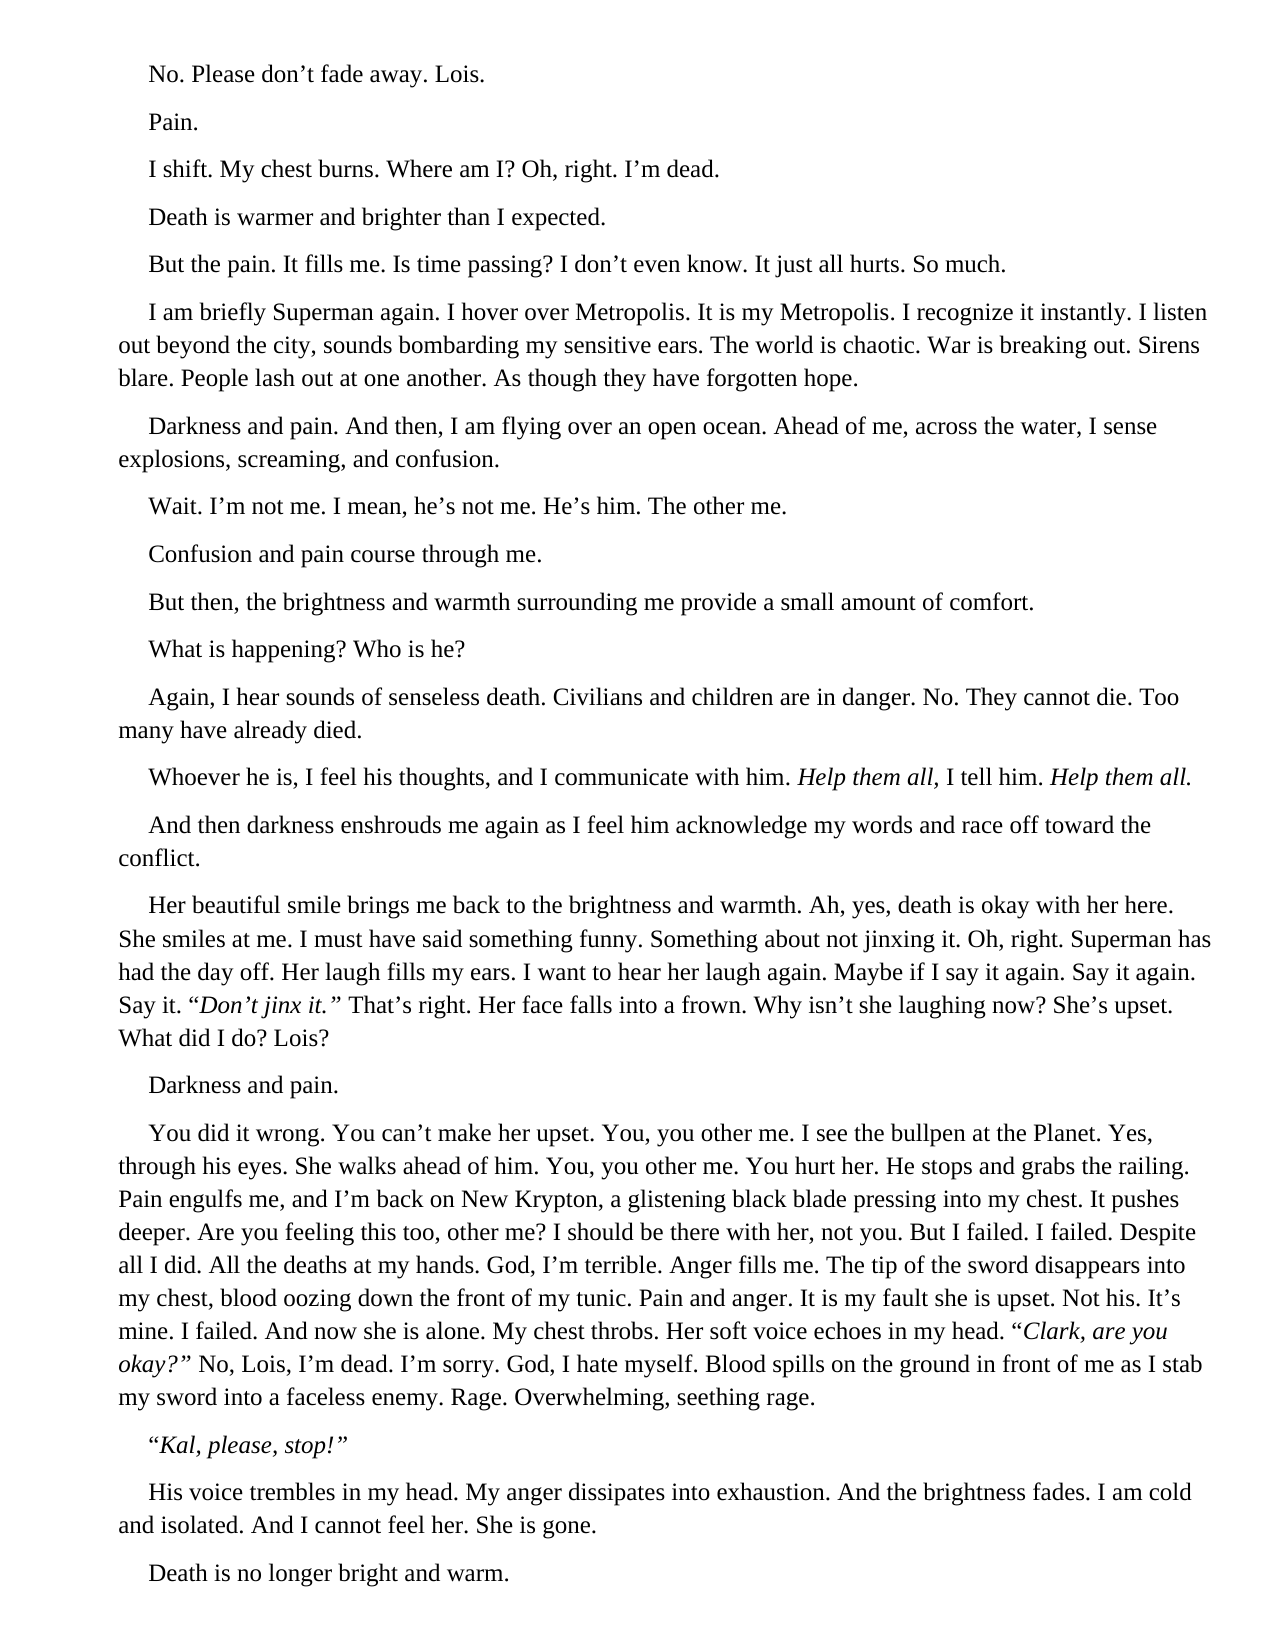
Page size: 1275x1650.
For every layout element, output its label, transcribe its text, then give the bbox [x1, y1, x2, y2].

text What is happening? Who is he? [118, 634, 1216, 663]
text And then darkness enshrouds me again as I feel him acknowledge my words and race off toward the conflict. [118, 810, 1216, 872]
text Death is warmer and brighter than I expected. [118, 202, 1216, 231]
text You did it wrong. You can’t make her upset. You, you other me. I see the bullpen at the Planet. Yes, through his eyes. She walks ahead of him. You, you other me. You hurt her. He stops and grabs the railing. Pain engulfs me, and I’m back on New Krypton, a glistening black blade pressing into my chest. It pushes deeper. Are you feeling this too, other me? I should be there with her, not you. But I failed. I failed. Despite all I did. All the deaths at my hands. God, I’m terrible. Anger fills me. The tip of the sword disappears into my chest, blood oozing down the front of my tunic. Pain and anger. It is my fault she is upset. Not his. It’s mine. I failed. And now she is alone. My chest throbs. Her soft voice echoes in my head. “Clark, are you okay?” No, Lois, I’m dead. I’m sorry. God, I hate myself. Blood spills on the ground in front of me as I stab my sword into a faceless enemy. Rage. Overwhelming, seething rage. [118, 1118, 1216, 1411]
text Darkness and pain. [118, 1070, 1216, 1099]
text No. Please don’t fade away. Lois. [118, 59, 1216, 88]
text Her beautiful smile brings me back to the brightness and warmth. Ah, yes, death is okay with her here. She smiles at me. I must have said something funny. Something about not jinxing it. Oh, right. Superman has had the day off. Her laugh fills my ears. I want to hear her laugh again. Maybe if I say it again. Say it again. Say it. “Don’t jinx it.” That’s right. Her face falls into a frown. Why isn’t she laughing now? She’s upset. What did I do? Lois? [118, 891, 1216, 1051]
text Confusion and pain course through me. [118, 539, 1216, 568]
text Darkness and pain. And then, I am flying over an open ocean. Ahead of me, across the water, I sense explosions, screaming, and confusion. [118, 411, 1216, 472]
text His voice trembles in my head. My anger dissipates into exhaustion. And the brightness fades. I am cold and isolated. And I cannot feel her. She is gone. [118, 1477, 1216, 1539]
text Again, I hear sounds of senseless death. Civilians and children are in danger. No. They cannot die. Too many have already died. [118, 682, 1216, 743]
text “Kal, please, stop!” [118, 1430, 1216, 1458]
text Wait. I’m not me. I mean, he’s not me. He’s him. The other me. [118, 491, 1216, 520]
text Pain. [118, 107, 1216, 135]
text Death is no longer bright and warm. [118, 1558, 1216, 1587]
text Whoever he is, I feel his thoughts, and I communicate with him. Help them all, I tell him. Help them all. [118, 762, 1216, 791]
text But then, the brightness and warmth surrounding me provide a small amount of comfort. [118, 587, 1216, 615]
text But the pain. It fills me. Is time passing? I don’t even know. It just all hurts. So much. [118, 249, 1216, 278]
text I shift. My chest burns. Where am I? Oh, right. I’m dead. [118, 154, 1216, 183]
text I am briefly Superman again. I hover over Metropolis. It is my Metropolis. I recognize it instantly. I listen out beyond the city, sounds bombarding my sensitive ears. The world is chaotic. War is breaking out. Sirens blare. People lash out at one another. As though they have forgotten hope. [118, 297, 1216, 392]
